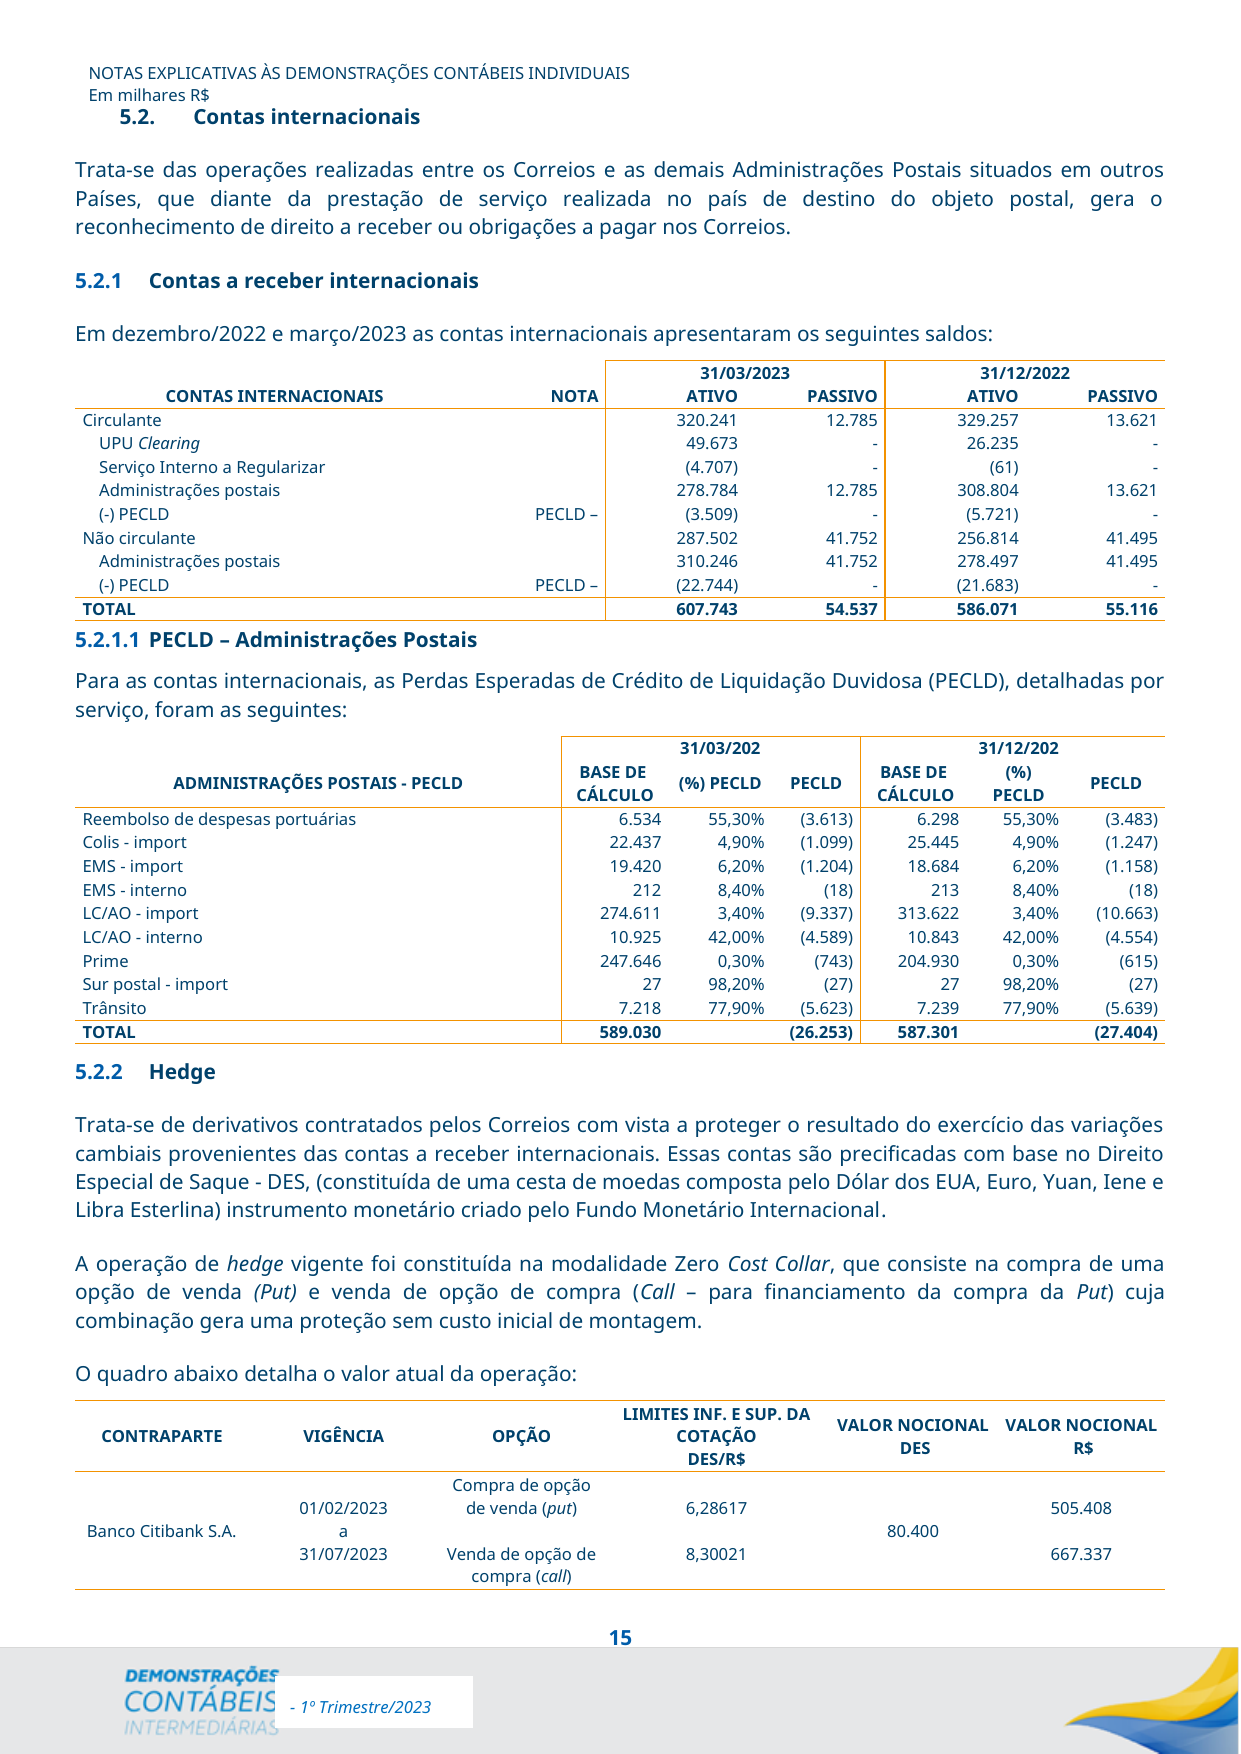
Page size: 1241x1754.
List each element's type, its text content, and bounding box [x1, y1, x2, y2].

table_cell (1.099) [772, 831, 860, 854]
table_cell 313.622 [861, 901, 971, 925]
table_cell (1.204) [772, 854, 860, 878]
table_cell UPU Clearing [75, 431, 474, 455]
table_cell 3,40% [971, 901, 1066, 925]
table_cell PASSIVO [745, 384, 884, 408]
table_cell 12.785 [745, 409, 884, 431]
table_cell 98,20% [669, 973, 772, 996]
table_cell 80.400 [829, 1472, 997, 1589]
table_header [75, 736, 561, 759]
table_cell 310.246 [606, 550, 745, 573]
table_cell (21.683) [886, 573, 1026, 597]
table_cell BASE DE CÁLCULO [861, 760, 971, 807]
table_cell (27) [772, 973, 860, 996]
table_cell 55,30% [971, 808, 1066, 831]
table_cell Prime [75, 949, 561, 972]
table_cell [474, 409, 605, 431]
table_cell CONTAS INTERNACIONAIS [75, 384, 474, 408]
table_cell 256.814 [886, 526, 1026, 549]
table_cell 505.408 667.337 [997, 1472, 1165, 1589]
table_header OPÇÃO [439, 1401, 604, 1471]
table_cell 41.752 [745, 526, 884, 549]
table_cell 41.752 [745, 550, 884, 573]
table_header 31/12/2022 [971, 737, 1066, 759]
table_cell 0,30% [669, 949, 772, 972]
table_cell 13.621 [1026, 409, 1165, 431]
table_header [1066, 737, 1165, 759]
table_cell 77,90% [669, 996, 772, 1020]
table_header [75, 360, 474, 384]
table_cell 42,00% [971, 925, 1066, 949]
table_cell PASSIVO [1026, 384, 1165, 408]
table_cell 4,90% [669, 831, 772, 854]
table_header VALOR NOCIONAL DES [829, 1401, 997, 1471]
table_cell (27.404) [1066, 1021, 1165, 1043]
table_cell (4.554) [1066, 925, 1165, 949]
table_cell ATIVO [606, 384, 745, 408]
table_cell Circulante [75, 409, 474, 431]
table_cell 6.2.1.1 [474, 502, 605, 526]
table_cell - [745, 455, 884, 478]
table_cell (5.623) [772, 996, 860, 1020]
table_cell 01/02/2023 a 31/07/2023 [248, 1472, 438, 1589]
table_cell 10.925 [562, 925, 668, 949]
table_cell 204.930 [861, 949, 971, 972]
table_cell (22.744) [606, 573, 745, 597]
table_cell 3,40% [669, 901, 772, 925]
table_cell 6,20% [669, 854, 772, 878]
table_cell [474, 431, 605, 455]
table_cell 27 [562, 973, 668, 996]
table_cell (5.639) [1066, 996, 1165, 1020]
table_cell 13.621 [1026, 479, 1165, 502]
table_cell Compra de opção de venda (put) Venda de opção de compra (call) [439, 1472, 604, 1589]
table_cell 6.2.1.1 [474, 573, 605, 597]
table_cell (18) [772, 878, 860, 901]
table_cell - [1026, 431, 1165, 455]
table_header [562, 737, 668, 759]
table_cell LC/AO - import [75, 901, 561, 925]
table_cell Reembolso de despesas portuárias [75, 808, 561, 831]
table_cell [669, 1021, 772, 1043]
table_cell 4,90% [971, 831, 1066, 854]
table_cell (743) [772, 949, 860, 972]
table_header 31/12/2022 [886, 361, 1165, 384]
table_cell - [1026, 455, 1165, 478]
table_cell 278.497 [886, 550, 1026, 573]
table_cell [474, 479, 605, 502]
table_header 31/03/2023 [669, 737, 772, 759]
table_cell (3.613) [772, 808, 860, 831]
table_cell - [745, 431, 884, 455]
table_cell (3.509) [606, 502, 745, 526]
table_cell (-) PECLD [75, 573, 474, 597]
table_cell Serviço Interno a Regularizar [75, 455, 474, 478]
table_cell 10.843 [861, 925, 971, 949]
table_cell (-) PECLD [75, 502, 474, 526]
table_cell LC/AO - interno [75, 925, 561, 949]
table_cell EMS - interno [75, 878, 561, 901]
table_cell BASE DE CÁLCULO [562, 760, 668, 807]
table_cell (%) PECLD [971, 760, 1066, 807]
table_header [861, 737, 971, 759]
table_cell (5.721) [886, 502, 1026, 526]
table_cell (26.253) [772, 1021, 860, 1043]
table_cell EMS - import [75, 854, 561, 878]
text Em dezembro/2022 e março/2023 as contas internacionais apresentaram os seguintes saldos: [75, 319, 1165, 348]
table_cell 54.537 [745, 598, 884, 620]
table_cell 12.785 [745, 479, 884, 502]
table_cell ADMINISTRAÇÕES POSTAIS - PECLD [75, 760, 561, 807]
table_cell - [1026, 573, 1165, 597]
table_cell (4.707) [606, 455, 745, 478]
table_cell 607.743 [606, 598, 745, 620]
table_cell 27 [861, 973, 971, 996]
table_cell 247.646 [562, 949, 668, 972]
table_cell (10.663) [1066, 901, 1165, 925]
table_cell 98,20% [971, 973, 1066, 996]
text O quadro abaixo detalha o valor atual da operação: [75, 1359, 1165, 1388]
table_header LIMITES INF. E SUP. DA COTAÇÃO DES/R$ [604, 1401, 828, 1471]
table_header VALOR NOCIONAL R$ [997, 1401, 1165, 1471]
table_cell - [1026, 502, 1165, 526]
table_header VIGÊNCIA [248, 1401, 438, 1471]
table_cell 49.673 [606, 431, 745, 455]
table_cell PECLD [1066, 760, 1165, 807]
table_cell Administrações postais [75, 550, 474, 573]
table_cell [474, 526, 605, 549]
table_cell [474, 598, 605, 620]
table_cell 19.420 [562, 854, 668, 878]
table_cell 212 [562, 878, 668, 901]
table_cell Não circulante [75, 526, 474, 549]
table_cell 18.684 [861, 854, 971, 878]
table_cell 213 [861, 878, 971, 901]
table_cell 320.241 [606, 409, 745, 431]
table_cell 42,00% [669, 925, 772, 949]
table_header [474, 360, 605, 384]
table_cell 274.611 [562, 901, 668, 925]
table_header 31/03/2023 [606, 361, 884, 384]
table_cell (%) PECLD [669, 760, 772, 807]
table_cell Sur postal - import [75, 973, 561, 996]
table_cell 8,40% [971, 878, 1066, 901]
table_cell (1.158) [1066, 854, 1165, 878]
table_cell (4.589) [772, 925, 860, 949]
table_cell 0,30% [971, 949, 1066, 972]
table_cell 589.030 [562, 1021, 668, 1043]
table_cell 587.301 [861, 1021, 971, 1043]
text Trata-se de derivativos contratados pelos Correios com vista a proteger o resultado do exercício das variações cambiais provenientes das contas a receber internacionais. Essas contas são precificadas com base no Direito Especial de Saque - DES, (constituída de uma cesta de moedas composta pelo Dólar dos EUA, Euro, Yuan, Iene e Libra Esterlina) instrumento monetário criado pelo Fundo Monetário Internacional. [75, 1110, 1165, 1224]
table_cell (27) [1066, 973, 1165, 996]
table_cell 329.257 [886, 409, 1026, 431]
table_cell 287.502 [606, 526, 745, 549]
table_cell 7.239 [861, 996, 971, 1020]
subtitle Contas internacionais [119, 112, 1165, 131]
table_cell [474, 550, 605, 573]
table_cell 25.445 [861, 831, 971, 854]
table_cell (615) [1066, 949, 1165, 972]
table_cell (1.247) [1066, 831, 1165, 854]
table_cell 308.804 [886, 479, 1026, 502]
subtitle Hedge [75, 1057, 1165, 1085]
table_cell 7.218 [562, 996, 668, 1020]
table_cell 55,30% [669, 808, 772, 831]
table_cell 22.437 [562, 831, 668, 854]
table_cell Banco Citibank S.A. [75, 1472, 248, 1589]
table_cell TOTAL [75, 598, 474, 620]
table_cell (18) [1066, 878, 1165, 901]
table_header CONTRAPARTE [75, 1401, 248, 1471]
subtitle PECLD – Administrações Postais [75, 626, 1165, 654]
table_cell Trânsito [75, 996, 561, 1020]
table_cell PECLD [772, 760, 860, 807]
table_cell [474, 455, 605, 478]
table_cell TOTAL [75, 1021, 561, 1043]
table_cell 6.534 [562, 808, 668, 831]
table_cell Colis - import [75, 831, 561, 854]
table_cell 6,20% [971, 854, 1066, 878]
table_cell 41.495 [1026, 526, 1165, 549]
table_cell NOTA [474, 384, 605, 408]
table_cell 41.495 [1026, 550, 1165, 573]
text A operação de hedge vigente foi constituída na modalidade Zero Cost Collar, que consiste na compra de uma opção de venda (Put) e venda de opção de compra (Call – para financiamento da compra da Put) cuja combinação gera uma proteção sem custo inicial de montagem. [75, 1249, 1165, 1334]
table_cell 6,28617 8,30021 [604, 1472, 828, 1589]
table_cell 77,90% [971, 996, 1066, 1020]
text Trata-se das operações realizadas entre os Correios e as demais Administrações Postais situados em outros Países, que diante da prestação de serviço realizada no país de destino do objeto postal, gera o reconhecimento de direito a receber ou obrigações a pagar nos Correios. [75, 156, 1165, 241]
table_cell 55.116 [1026, 598, 1165, 620]
table_cell ATIVO [886, 384, 1026, 408]
table_cell 26.235 [886, 431, 1026, 455]
table_cell 6.298 [861, 808, 971, 831]
table_cell - [745, 573, 884, 597]
table_cell 278.784 [606, 479, 745, 502]
table_cell [971, 1021, 1066, 1043]
table_cell - [745, 502, 884, 526]
table_cell (9.337) [772, 901, 860, 925]
text Para as contas internacionais, as Perdas Esperadas de Crédito de Liquidação Duvidosa (PECLD), detalhadas por serviço, foram as seguintes: [75, 667, 1165, 723]
subtitle Contas a receber internacionais [75, 266, 1165, 294]
table_cell 586.071 [886, 598, 1026, 620]
table_cell 8,40% [669, 878, 772, 901]
table_header [772, 737, 860, 759]
table_cell (61) [886, 455, 1026, 478]
table_cell (3.483) [1066, 808, 1165, 831]
table_cell Administrações postais [75, 479, 474, 502]
